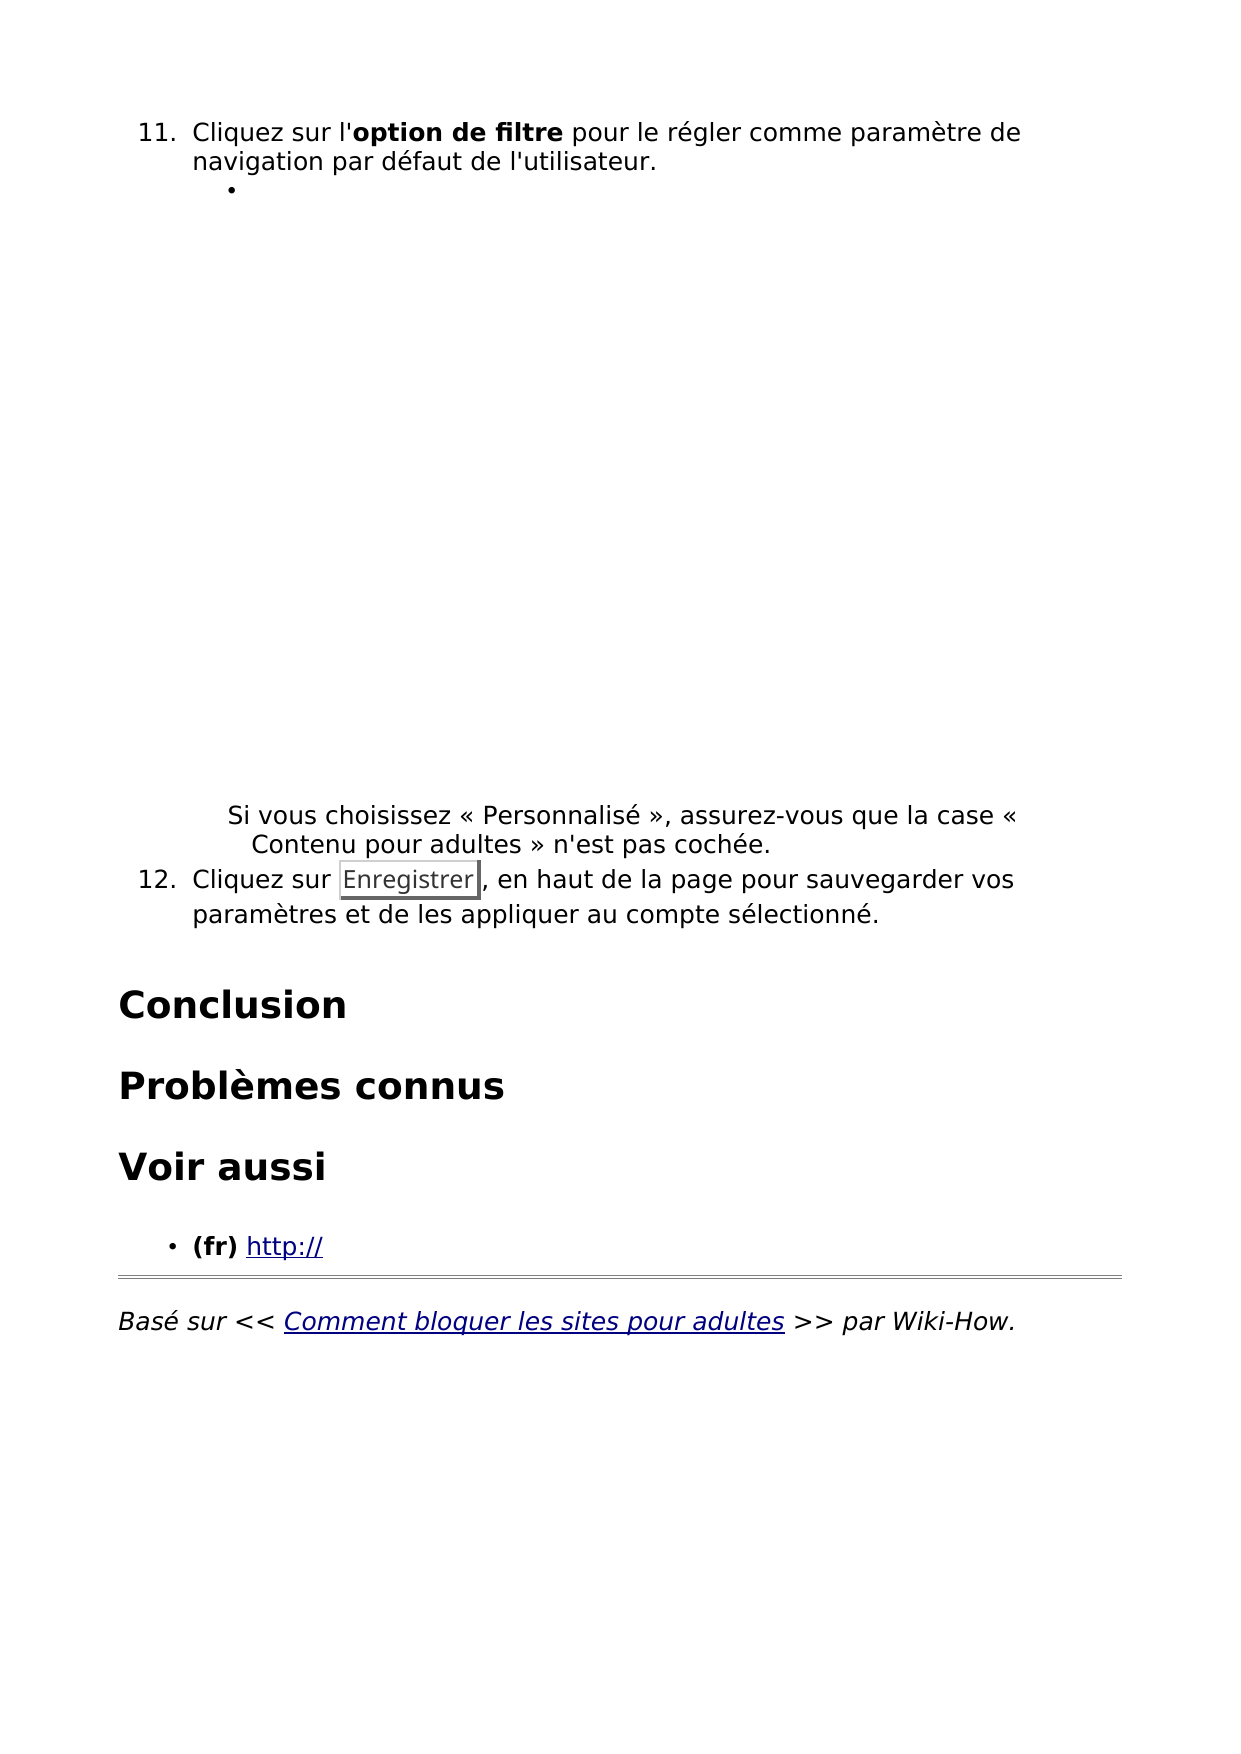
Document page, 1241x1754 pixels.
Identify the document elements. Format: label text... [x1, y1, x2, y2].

list Cliquez sur l'option de filtre pour le régler comme paramètre de navigation par défaut de l'utilisateur. [177, 118, 1122, 176]
subtitle Conclusion [118, 984, 1122, 1027]
subtitle Voir aussi [118, 1146, 1122, 1190]
text Basé sur << Comment bloquer les sites pour adultes >> par Wiki-How. [118, 1307, 1122, 1336]
subtitle Problèmes connus [118, 1065, 1122, 1108]
list (fr) http:// [177, 1232, 1122, 1261]
list Cliquez sur Enregistrer, en haut de la page pour sauvegarder vos paramètres et de les appliquer au compte sélectionné. [177, 860, 1122, 929]
list Si vous choisissez « Personnalisé », assurez-vous que la case « Contenu pour adultes » n'est pas cochée. [236, 176, 1122, 860]
